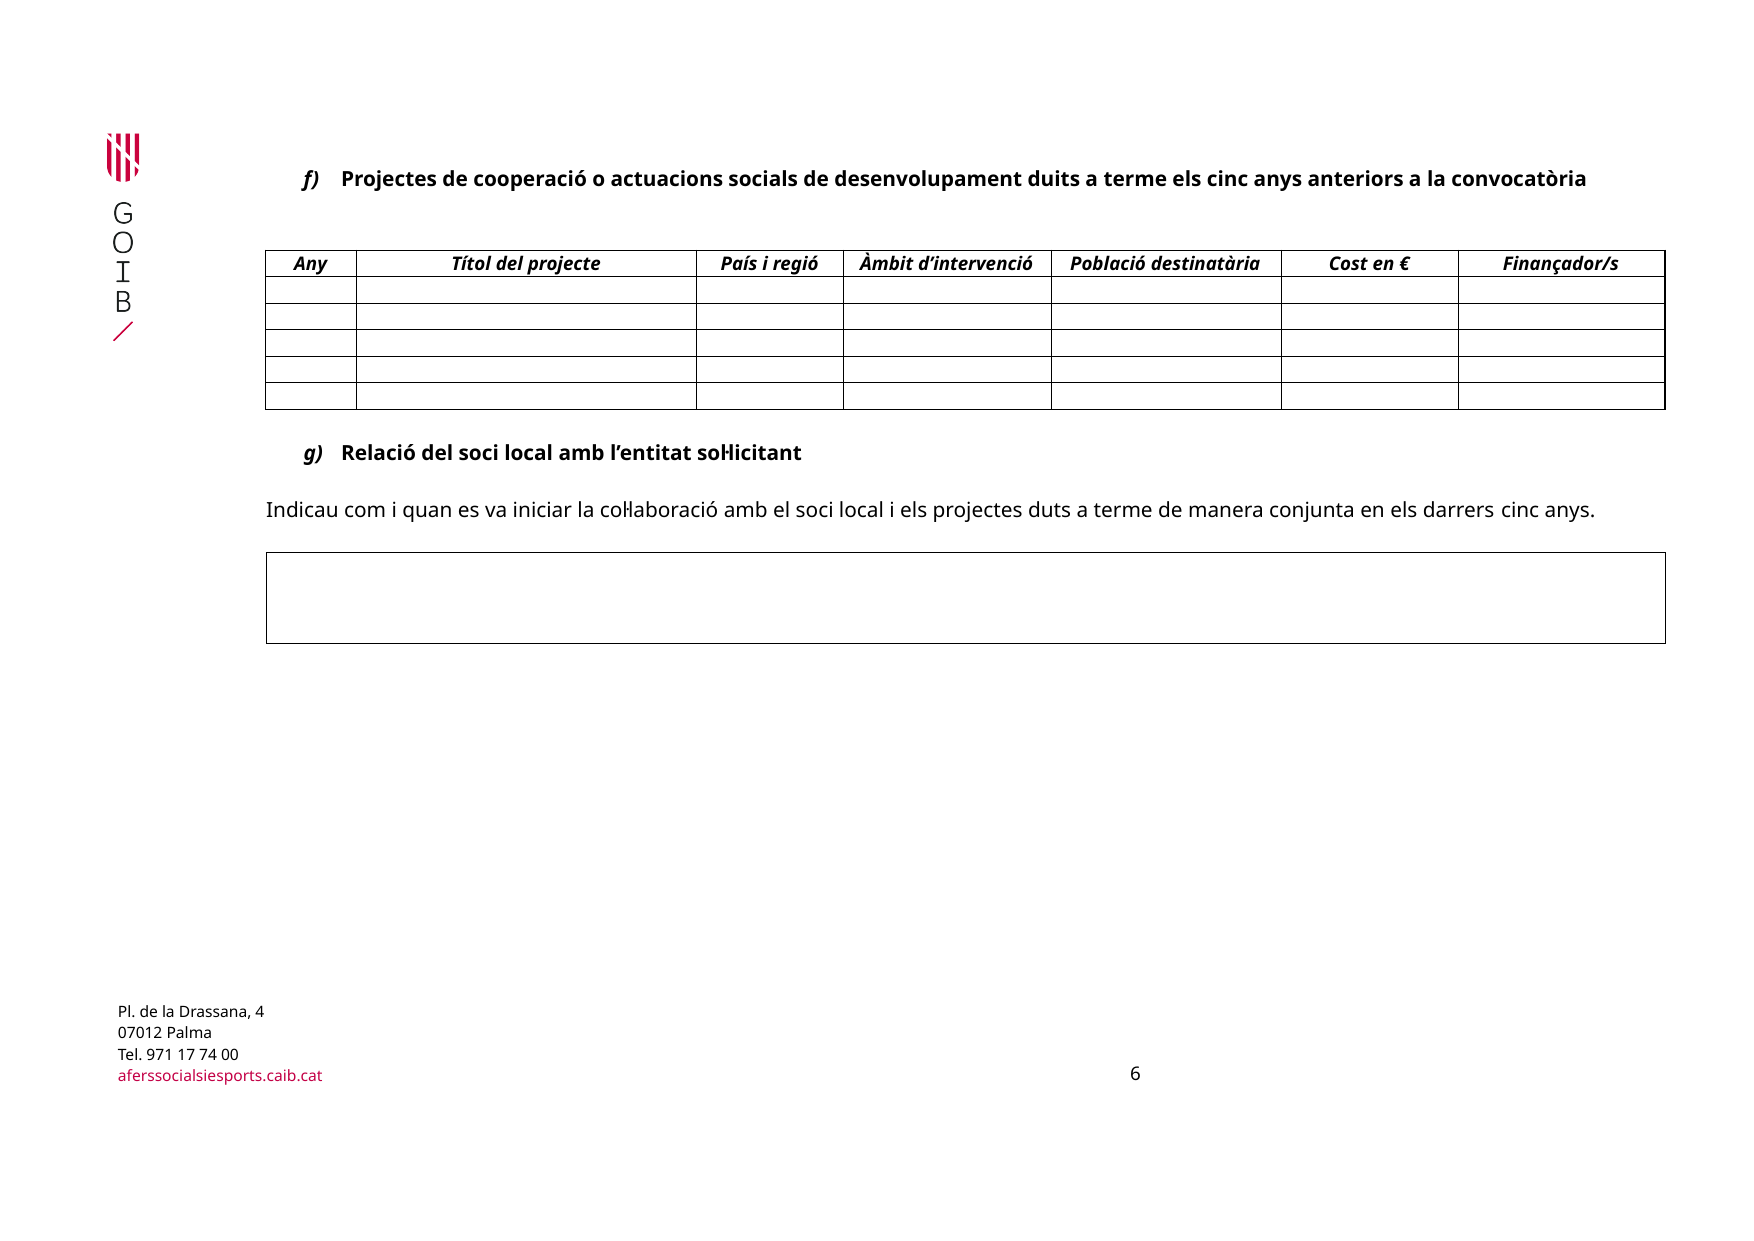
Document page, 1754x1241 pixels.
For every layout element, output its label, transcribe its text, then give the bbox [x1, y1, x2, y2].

table_cell [266, 357, 356, 382]
table_cell [1459, 330, 1664, 356]
table_cell [1052, 383, 1281, 409]
table_cell [1052, 277, 1281, 303]
table_header Cost en € [1282, 251, 1458, 276]
table_cell [844, 330, 1051, 356]
table_cell [1459, 277, 1664, 303]
table_header País i regió [697, 251, 843, 276]
table_cell [1282, 304, 1458, 329]
list Relació del soci local amb l’entitat sol·licitant [303, 438, 1665, 467]
table_cell [266, 330, 356, 356]
table_cell [697, 357, 843, 382]
table_cell [357, 330, 696, 356]
table_cell [697, 277, 843, 303]
table_cell [1052, 330, 1281, 356]
table_cell [1282, 383, 1458, 409]
table_cell [844, 277, 1051, 303]
table_cell [1282, 357, 1458, 382]
table_cell [1052, 304, 1281, 329]
table_cell [697, 383, 843, 409]
table_cell [1459, 383, 1664, 409]
table_cell [844, 357, 1051, 382]
table_cell [697, 330, 843, 356]
table_cell [266, 277, 356, 303]
table_cell [266, 304, 356, 329]
table_header Població destinatària [1052, 251, 1281, 276]
text Indicau com i quan es va iniciar la col·laboració amb el soci local i els projectes duts a terme de manera conjunta en els darrers cinc anys. [266, 495, 1665, 524]
table_cell [357, 304, 696, 329]
table_cell [357, 383, 696, 409]
table_cell [1282, 330, 1458, 356]
table_header Títol del projecte [357, 251, 696, 276]
table_header Finançador/s [1459, 251, 1664, 276]
table_cell [1282, 277, 1458, 303]
table_cell [1459, 304, 1664, 329]
table_cell [266, 383, 356, 409]
table_header Àmbit d’intervenció [844, 251, 1051, 276]
table_cell [697, 304, 843, 329]
table_cell [1459, 357, 1664, 382]
table_cell [844, 383, 1051, 409]
table_cell [844, 304, 1051, 329]
table_header Any [266, 251, 356, 276]
picture [78, 110, 168, 372]
table_cell [357, 357, 696, 382]
list Projectes de cooperació o actuacions socials de desenvolupament duits a terme els cinc anys anteriors a la convocatòria [303, 164, 1665, 193]
table_cell [357, 277, 696, 303]
table_cell [1052, 357, 1281, 382]
